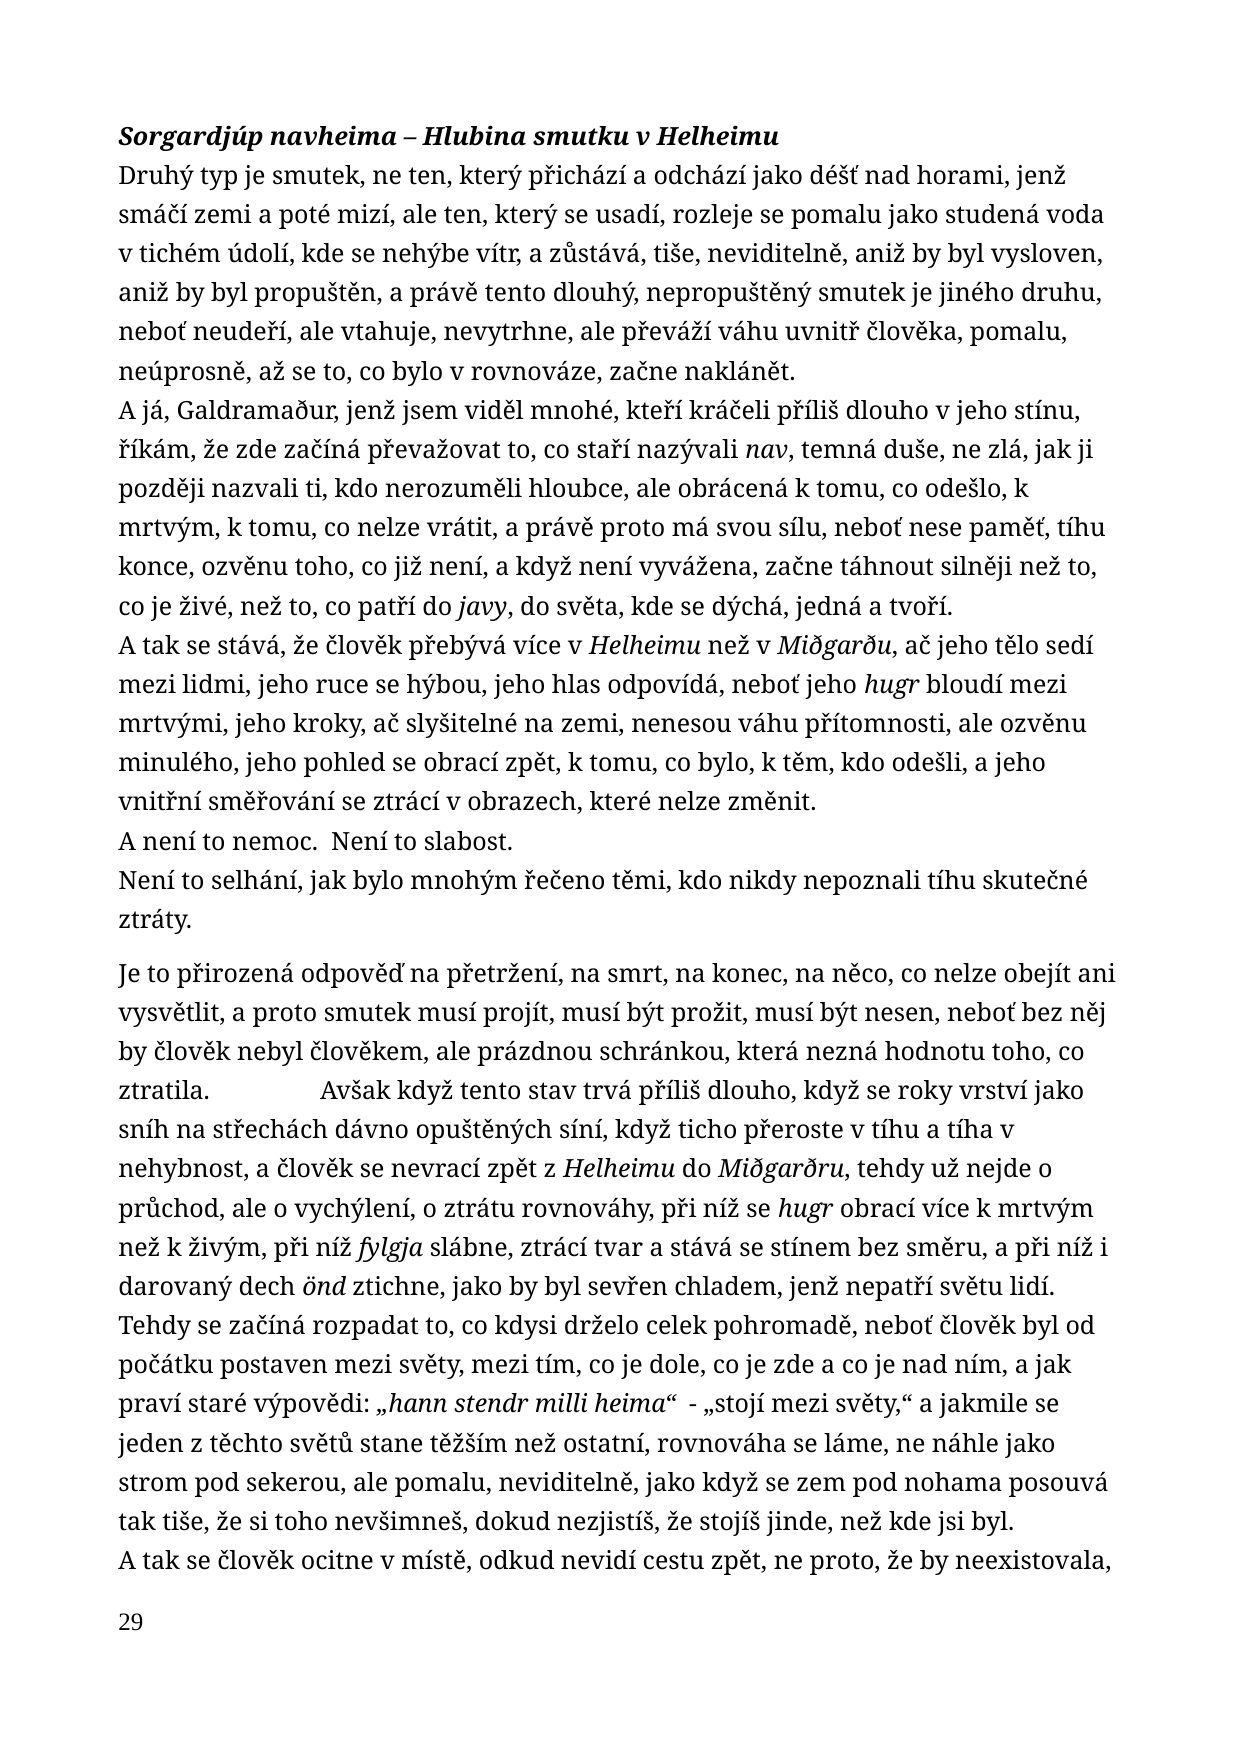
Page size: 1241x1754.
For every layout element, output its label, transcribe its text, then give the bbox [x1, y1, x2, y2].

text Je to přirozená odpověď na přetržení, na smrt, na konec, na něco, co nelze obejít ani vysvětlit, a proto smutek musí projít, musí být prožit, musí být nesen, neboť bez něj by člověk nebyl člověkem, ale prázdnou schránkou, která nezná hodnotu toho, co ztratila. Avšak když tento stav trvá příliš dlouho, když se roky vrství jako sníh na střechách dávno opuštěných síní, když ticho přeroste v tíhu a tíha v nehybnost, a člověk se nevrací zpět z Helheimu do Miðgarðru, tehdy už nejde o průchod, ale o vychýlení, o ztrátu rovnováhy, při níž se hugr obrací více k mrtvým než k živým, při níž fylgja slábne, ztrácí tvar a stává se stínem bez směru, a při níž i darovaný dech önd ztichne, jako by byl sevřen chladem, jenž nepatří světu lidí. Tehdy se začíná rozpadat to, co kdysi drželo celek pohromadě, neboť člověk byl od počátku postaven mezi světy, mezi tím, co je dole, co je zde a co je nad ním, a jak praví staré výpovědi: „hann stendr milli heima“ - „stojí mezi světy,“ a jakmile se jeden z těchto světů stane těžším než ostatní, rovnováha se láme, ne náhle jako strom pod sekerou, ale pomalu, neviditelně, jako když se zem pod nohama posouvá tak tiše, že si toho nevšimneš, dokud nezjistíš, že stojíš jinde, než kde jsi byl. A tak se člověk ocitne v místě, odkud nevidí cestu zpět, ne proto, že by neexistovala, [118, 955, 1122, 1577]
text Sorgardjúp navheima – Hlubina smutku v Helheimu Druhý typ je smutek, ne ten, který přichází a odchází jako déšť nad horami, jenž smáčí zemi a poté mizí, ale ten, který se usadí, rozleje se pomalu jako studená voda v tichém údolí, kde se nehýbe vítr, a zůstává, tiše, neviditelně, aniž by byl vysloven, aniž by byl propuštěn, a právě tento dlouhý, nepropuštěný smutek je jiného druhu, neboť neudeří, ale vtahuje, nevytrhne, ale převáží váhu uvnitř člověka, pomalu, neúprosně, až se to, co bylo v rovnováze, začne naklánět. A já, Galdramaður, jenž jsem viděl mnohé, kteří kráčeli příliš dlouho v jeho stínu, říkám, že zde začíná převažovat to, co staří nazývali nav, temná duše, ne zlá, jak ji později nazvali ti, kdo nerozuměli hloubce, ale obrácená k tomu, co odešlo, k mrtvým, k tomu, co nelze vrátit, a právě proto má svou sílu, neboť nese paměť, tíhu konce, ozvěnu toho, co již není, a když není vyvážena, začne táhnout silněji než to, co je živé, než to, co patří do javy, do světa, kde se dýchá, jedná a tvoří. A tak se stává, že člověk přebývá více v Helheimu než v Miðgarðu, ač jeho tělo sedí mezi lidmi, jeho ruce se hýbou, jeho hlas odpovídá, neboť jeho hugr bloudí mezi mrtvými, jeho kroky, ač slyšitelné na zemi, nenesou váhu přítomnosti, ale ozvěnu minulého, jeho pohled se obrací zpět, k tomu, co bylo, k těm, kdo odešli, a jeho vnitřní směřování se ztrácí v obrazech, které nelze změnit. A není to nemoc. Není to slabost. Není to selhání, jak bylo mnohým řečeno těmi, kdo nikdy nepoznali tíhu skutečné ztráty. [118, 118, 1122, 936]
